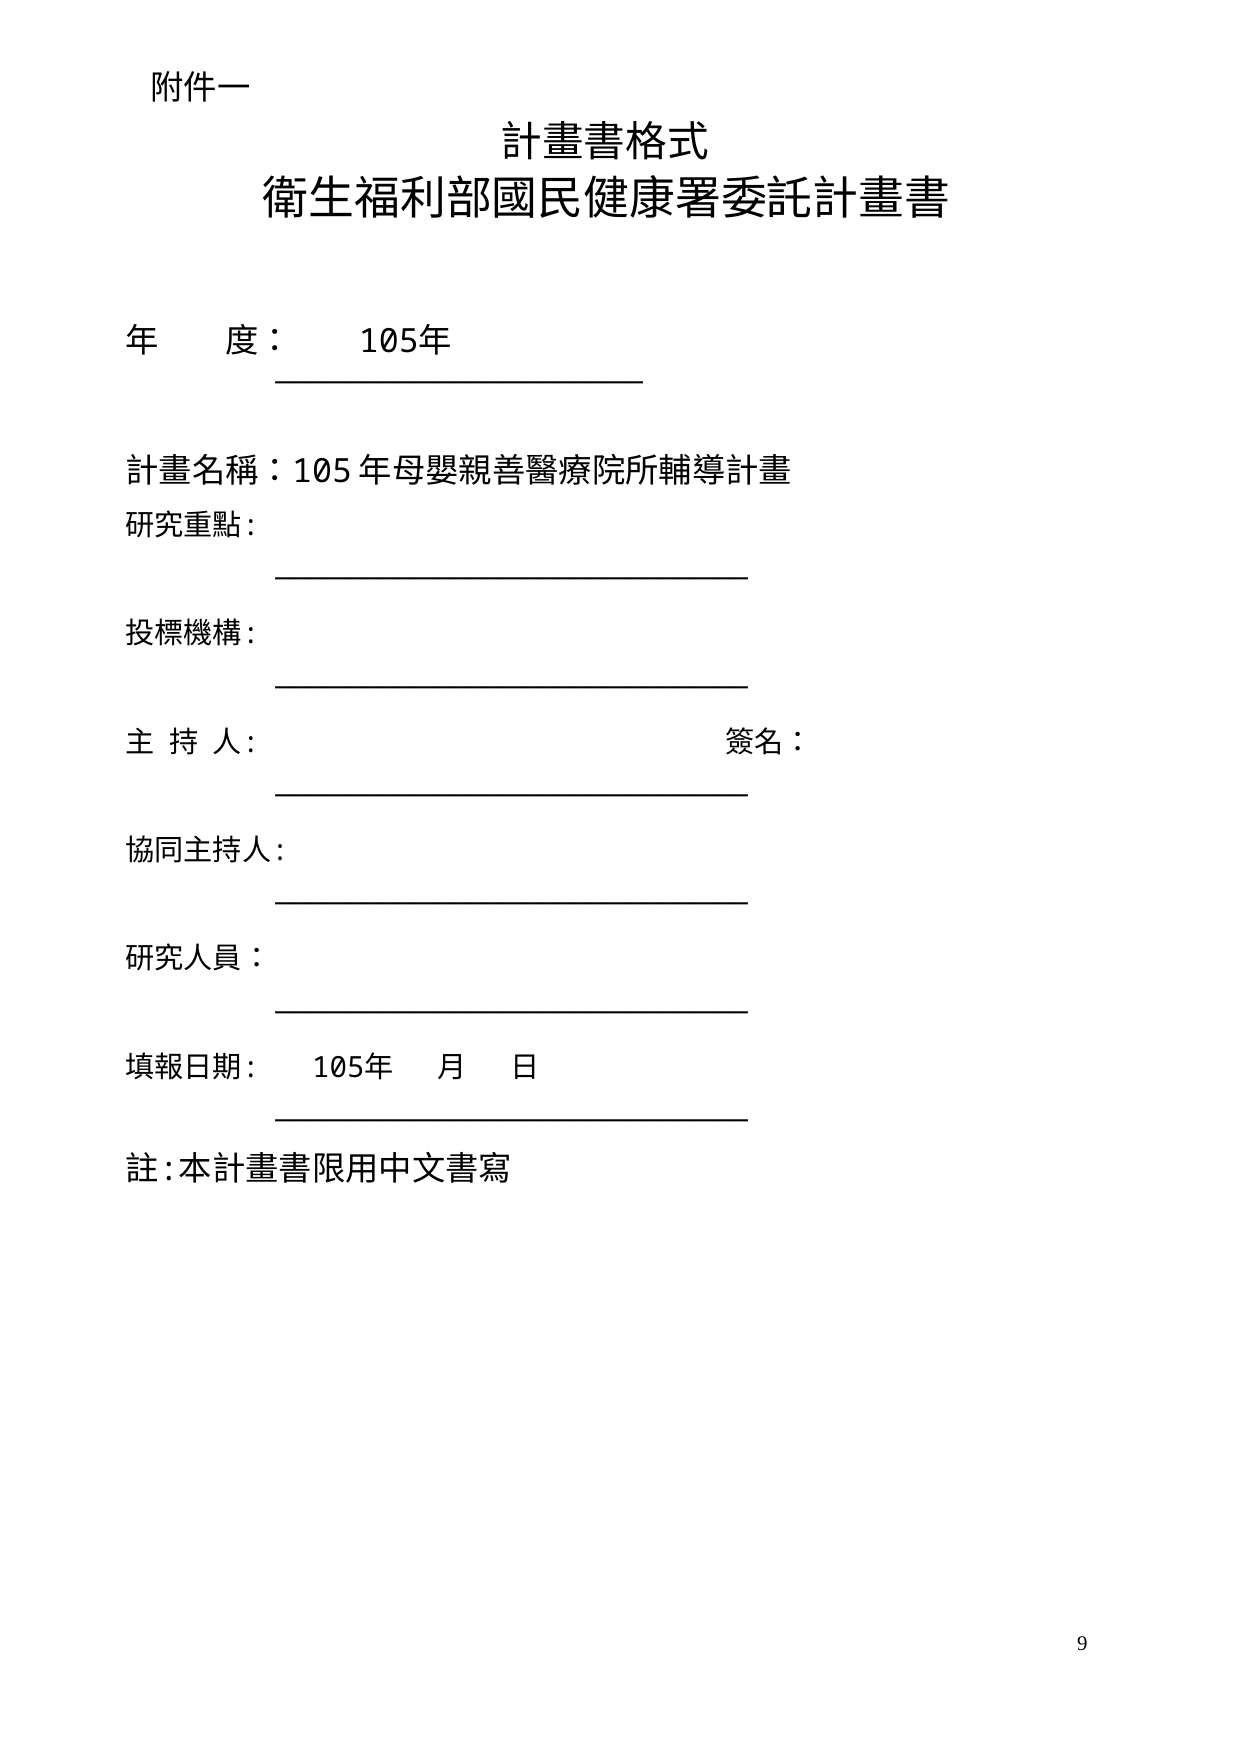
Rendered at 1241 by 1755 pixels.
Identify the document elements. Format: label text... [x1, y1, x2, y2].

text 研究重點: [125, 492, 1087, 546]
text 填報日期: 105年 月 日 [125, 1034, 1087, 1088]
text 計畫書格式 [125, 108, 1087, 169]
text ─────────────────────────── [125, 1088, 1087, 1142]
text 衛生福利部國民健康署委託計畫書 [125, 181, 1087, 223]
text ─────────────────────────── [125, 546, 1087, 601]
text 附件一 [150, 63, 1087, 108]
text 計畫名稱：105年母嬰親善醫療院所輔導計畫 [125, 444, 1087, 492]
text ─────────────────────────── [125, 655, 1087, 709]
text ─────────────────────────── [175, 763, 1087, 817]
text 年 度： 105年 [125, 319, 1087, 360]
text 研究人員： [125, 926, 1087, 980]
text 投標機構: [125, 601, 1087, 655]
text ─────────────────────────── [175, 980, 1087, 1034]
text ───────────────────── [175, 360, 1087, 402]
text 協同主持人: [125, 817, 1087, 871]
text ─────────────────────────── [175, 871, 1087, 926]
text 主 持 人: 簽名： [125, 709, 1087, 763]
text 註:本計畫書限用中文書寫 [125, 1142, 1087, 1191]
